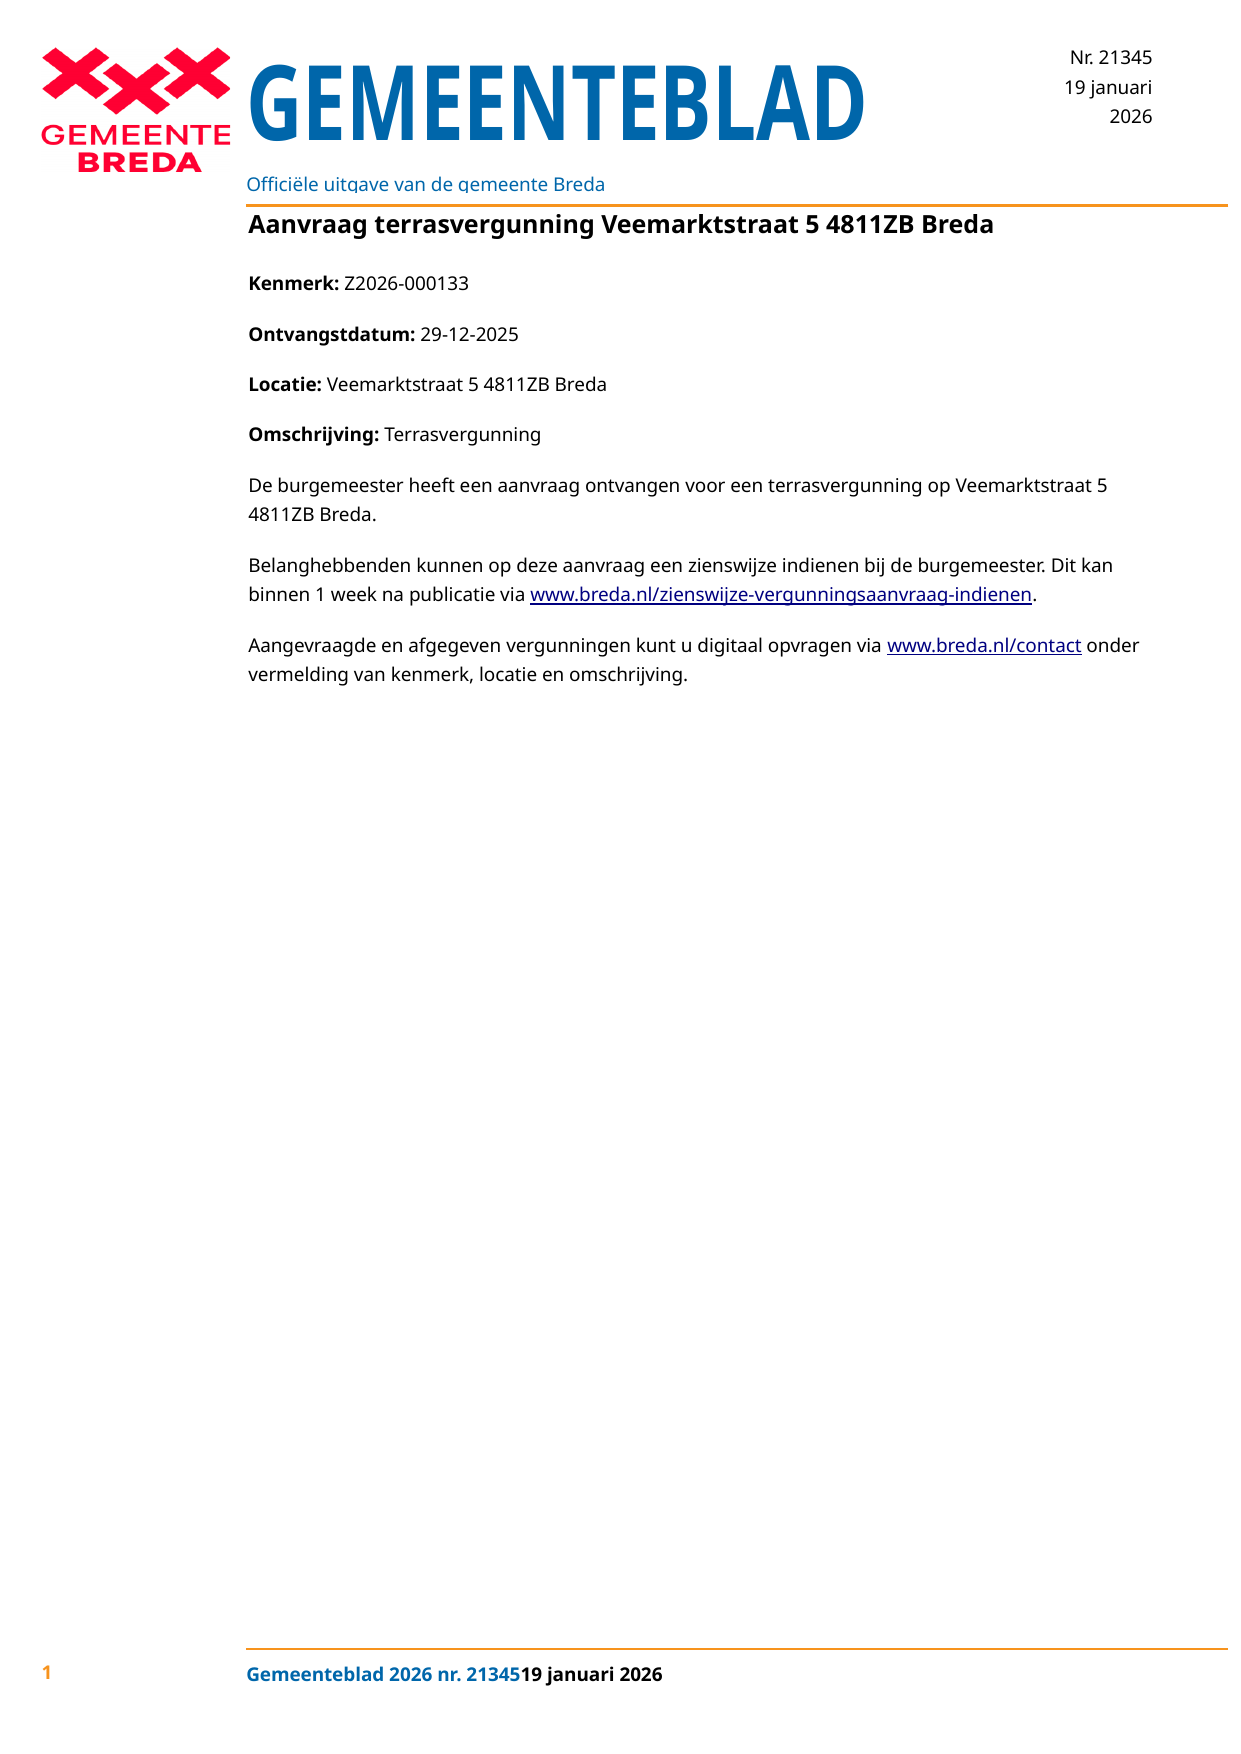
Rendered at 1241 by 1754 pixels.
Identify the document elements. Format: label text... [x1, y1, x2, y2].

text Aanvraag terrasvergunning Veemarktstraat 5 4811ZB Breda [248, 207, 1152, 241]
text Kenmerk: Z2026-000133 [248, 270, 1152, 296]
text Belanghebbenden kunnen op deze aanvraag een zienswijze indienen bij de burgemeester. Dit kan binnen 1 week na publicatie via www.breda.nl/zienswijze-vergunningsaanvraag-indienen. [248, 552, 1152, 607]
text Ontvangstdatum: 29-12-2025 [248, 321, 1152, 346]
text Locatie: Veemarktstraat 5 4811ZB Breda [248, 371, 1152, 397]
text Omschrijving: Terrasvergunning [248, 422, 1152, 447]
picture [41, 47, 231, 172]
text Aangevraagde en afgegeven vergunningen kunt u digitaal opvragen via www.breda.nl/contact onder vermelding van kenmerk, locatie en omschrijving. [248, 632, 1152, 687]
text De burgemeester heeft een aanvraag ontvangen voor een terrasvergunning op Veemarktstraat 5 4811ZB Breda. [248, 472, 1152, 527]
